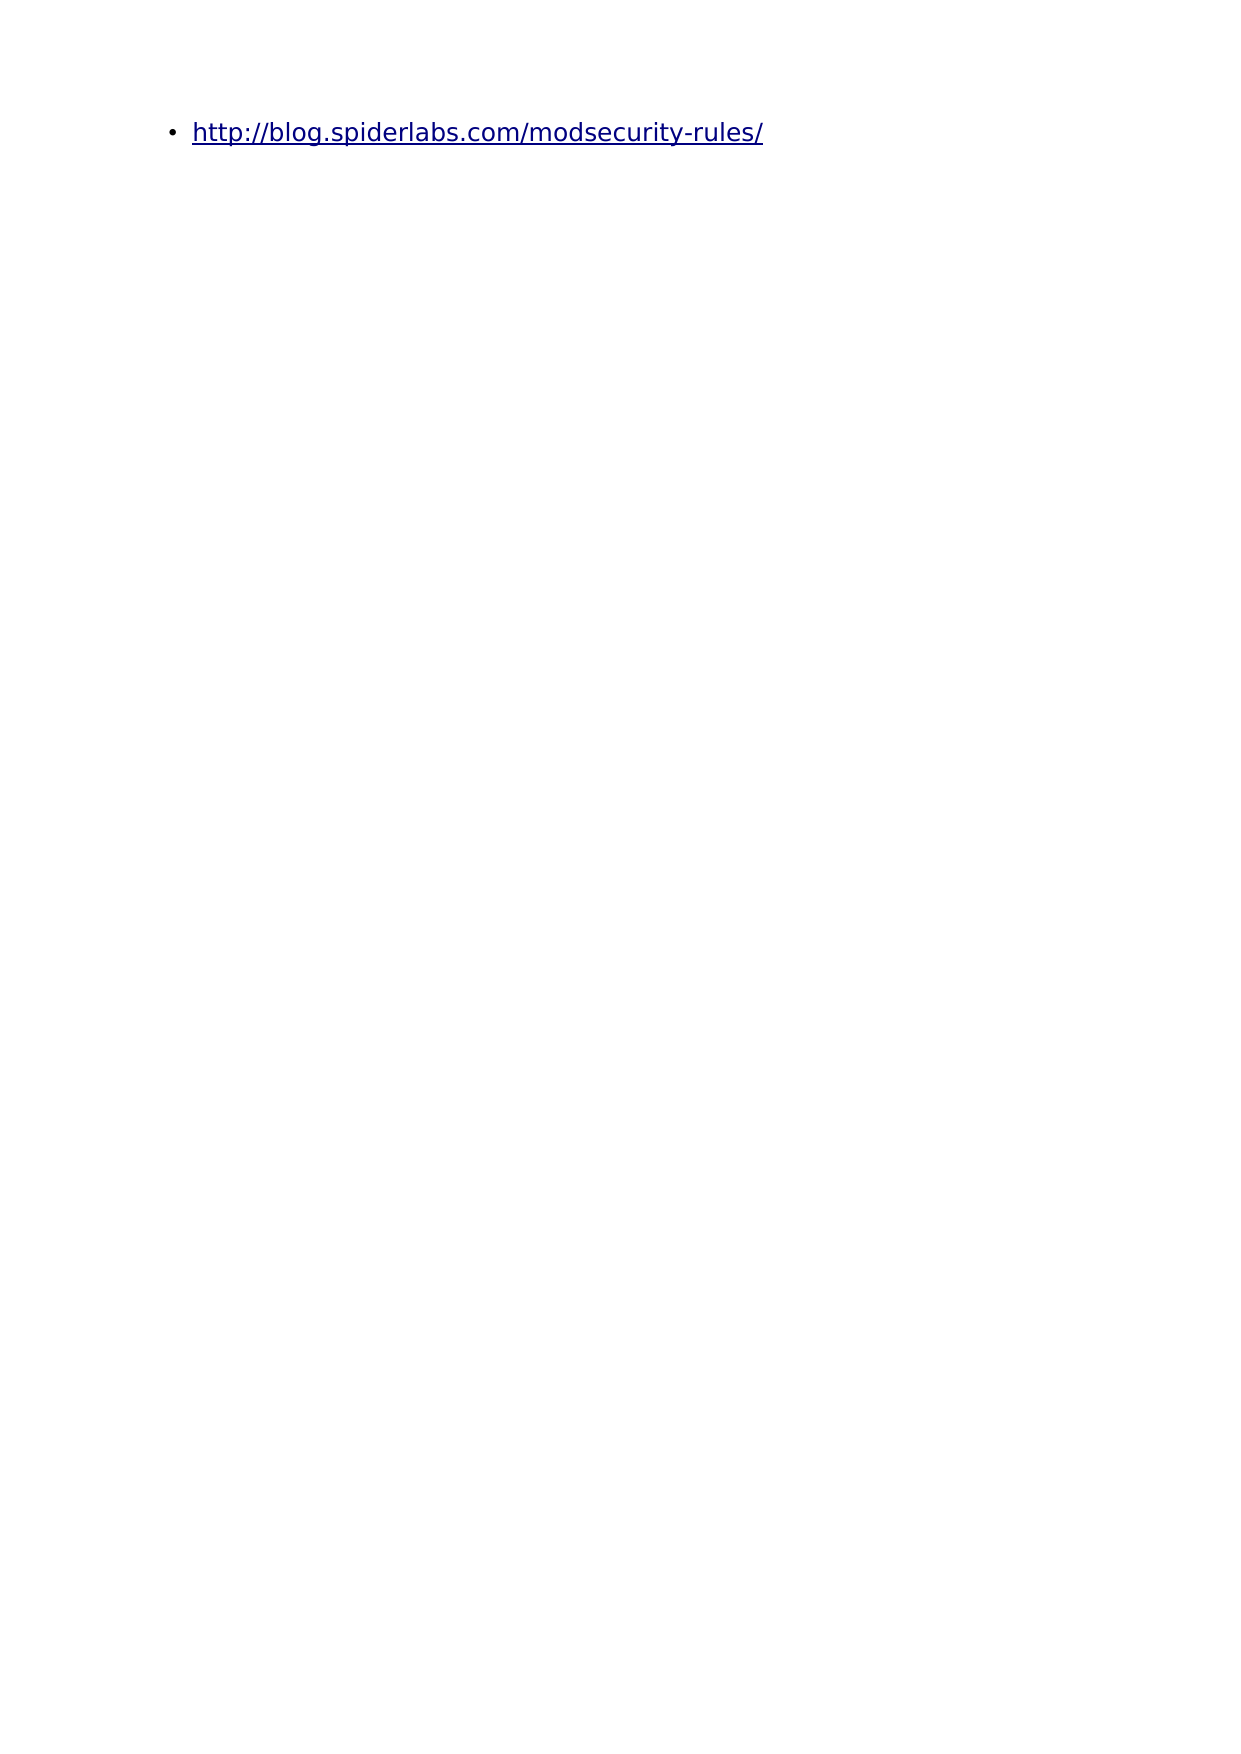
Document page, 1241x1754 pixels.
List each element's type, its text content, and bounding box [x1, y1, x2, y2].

list http://blog.spiderlabs.com/modsecurity-rules/ [177, 118, 1122, 147]
